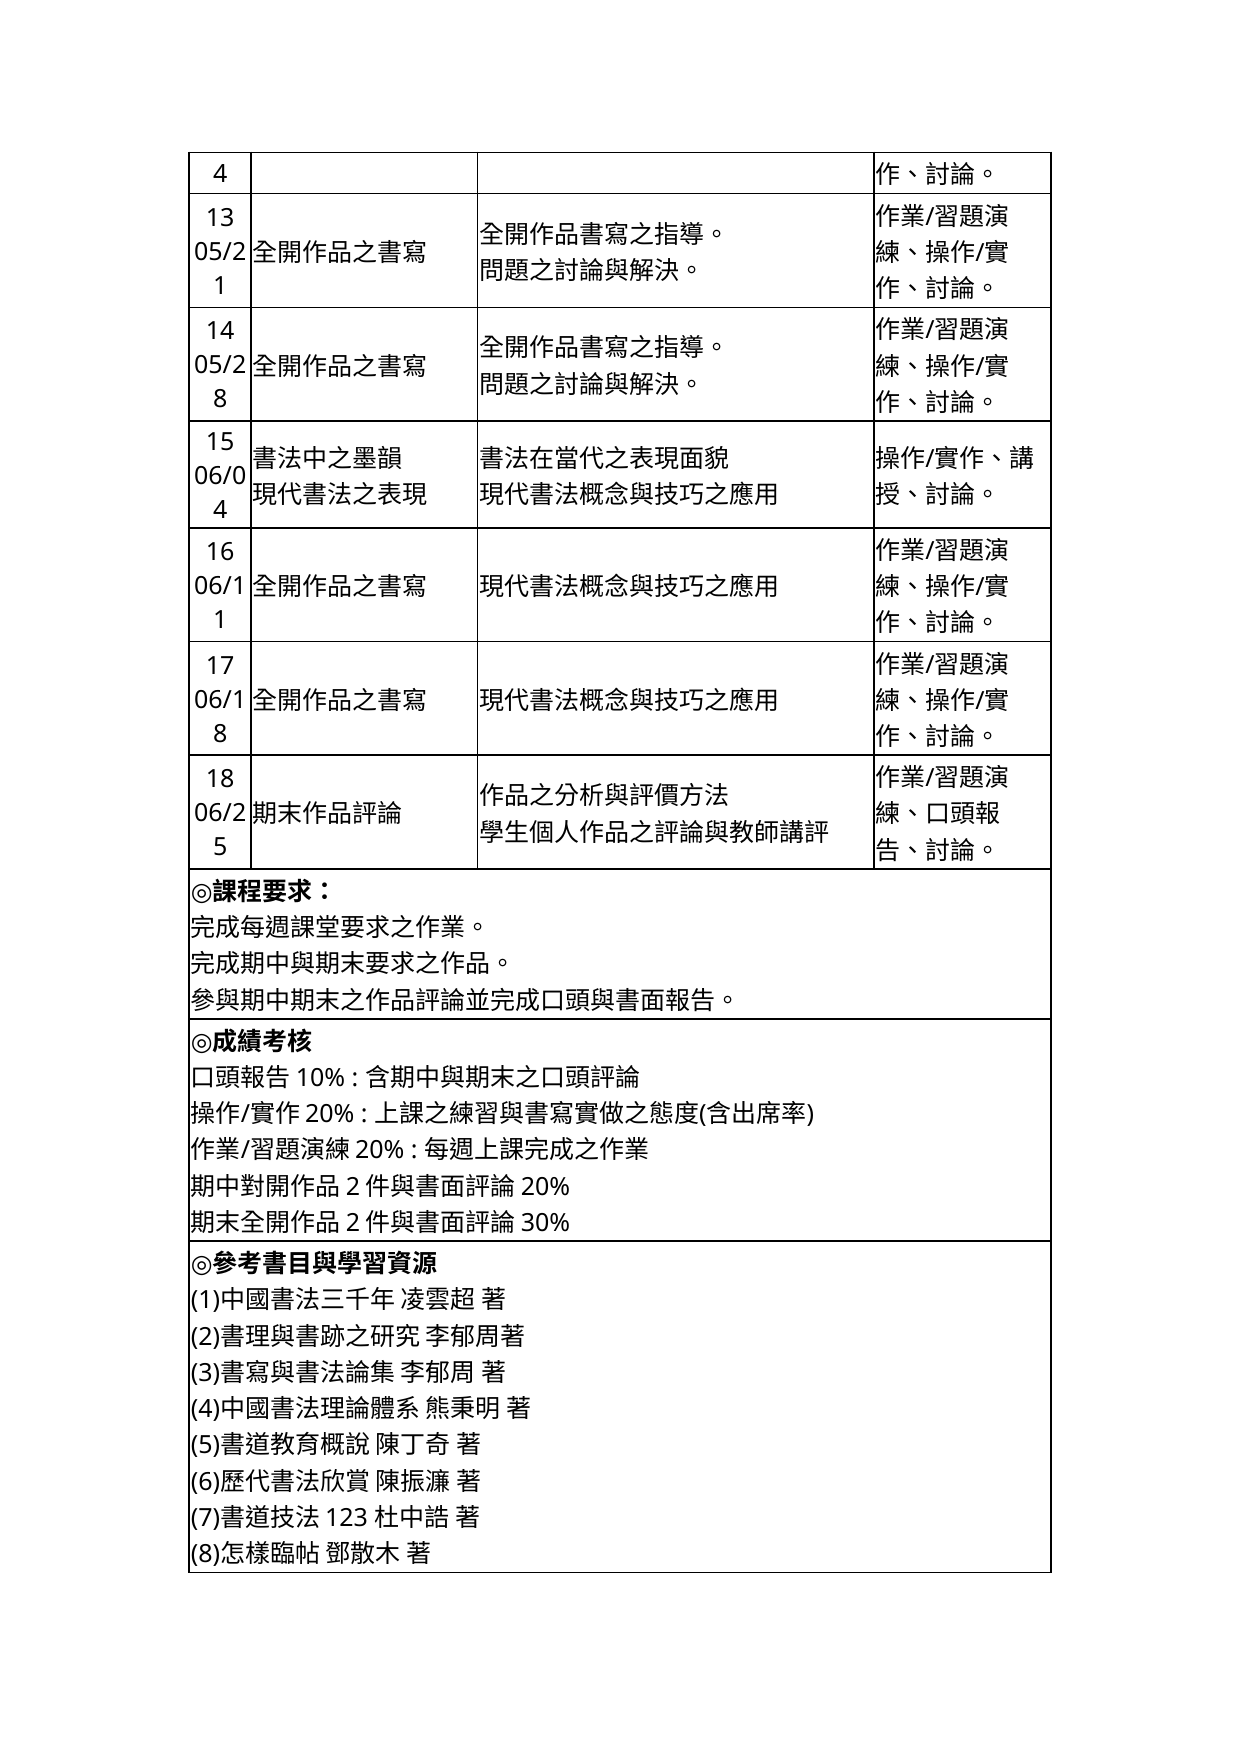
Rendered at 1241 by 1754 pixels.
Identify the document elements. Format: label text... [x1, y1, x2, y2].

table_cell ◎課程要求： 完成每週課堂要求之作業。 完成期中與期末要求之作品。 參與期中期末之作品評論並完成口頭與書面報告。 [190, 870, 1050, 1018]
table_cell 期末作品評論 [252, 756, 477, 868]
table_cell 全開作品之書寫 [252, 308, 477, 420]
table_cell 作業/習題演練、口頭報告、討論。 [875, 756, 1050, 868]
table_cell ◎成績考核 口頭報告10% : 含期中與期末之口頭評論 操作/實作20% : 上課之練習與書寫實做之態度(含出席率) 作業/習題演練20% : 每週上課完成之作業 期中對開作品2件與書面評論 20% 期末全開作品2件與書面評論 30% [190, 1020, 1050, 1240]
table_cell 全開作品之書寫 [252, 642, 477, 754]
table_cell 全開作品書寫之指導。 問題之討論與解決。 [478, 194, 873, 306]
table_cell 14 05/28 [190, 308, 250, 420]
table_cell 全開作品書寫之指導。 問題之討論與解決。 [478, 308, 873, 420]
table_cell 操作/實作、講授、討論。 [875, 422, 1050, 527]
table_cell 書法在當代之表現面貌 現代書法概念與技巧之應用 [478, 422, 873, 527]
table_cell [478, 153, 873, 193]
table_cell [252, 153, 477, 193]
table_cell 作業/習題演練、操作/實作、討論。 [875, 642, 1050, 754]
table_cell 作品之分析與評價方法 學生個人作品之評論與教師講評 [478, 756, 873, 868]
table_cell 全開作品之書寫 [252, 194, 477, 306]
table_cell 17 06/18 [190, 642, 250, 754]
table_cell 現代書法概念與技巧之應用 [478, 529, 873, 641]
table_cell 15 06/04 [190, 422, 250, 527]
table_cell ◎參考書目與學習資源 (1)中國書法三千年 凌雲超 著 (2)書理與書跡之研究 李郁周著 (3)書寫與書法論集 李郁周 著 (4)中國書法理論體系 熊秉明 著 (5)書道教育概說 陳丁奇 著 (6)歷代書法欣賞 陳振濂 著 (7)書道技法123 杜中誥 著 (8)怎樣臨帖 鄧散木 著 [190, 1242, 1050, 1571]
table_cell 作、討論。 [875, 153, 1050, 193]
table_cell 16 06/11 [190, 529, 250, 641]
table_cell 全開作品之書寫 [252, 529, 477, 641]
table_cell 作業/習題演練、操作/實作、討論。 [875, 529, 1050, 641]
table_cell 18 06/25 [190, 756, 250, 868]
table_cell 4 [190, 153, 250, 193]
table_cell 作業/習題演練、操作/實作、討論。 [875, 308, 1050, 420]
table_cell 現代書法概念與技巧之應用 [478, 642, 873, 754]
table_cell 作業/習題演練、操作/實作、討論。 [875, 194, 1050, 306]
table_cell 13 05/21 [190, 194, 250, 306]
table_cell 書法中之墨韻 現代書法之表現 [252, 422, 477, 527]
